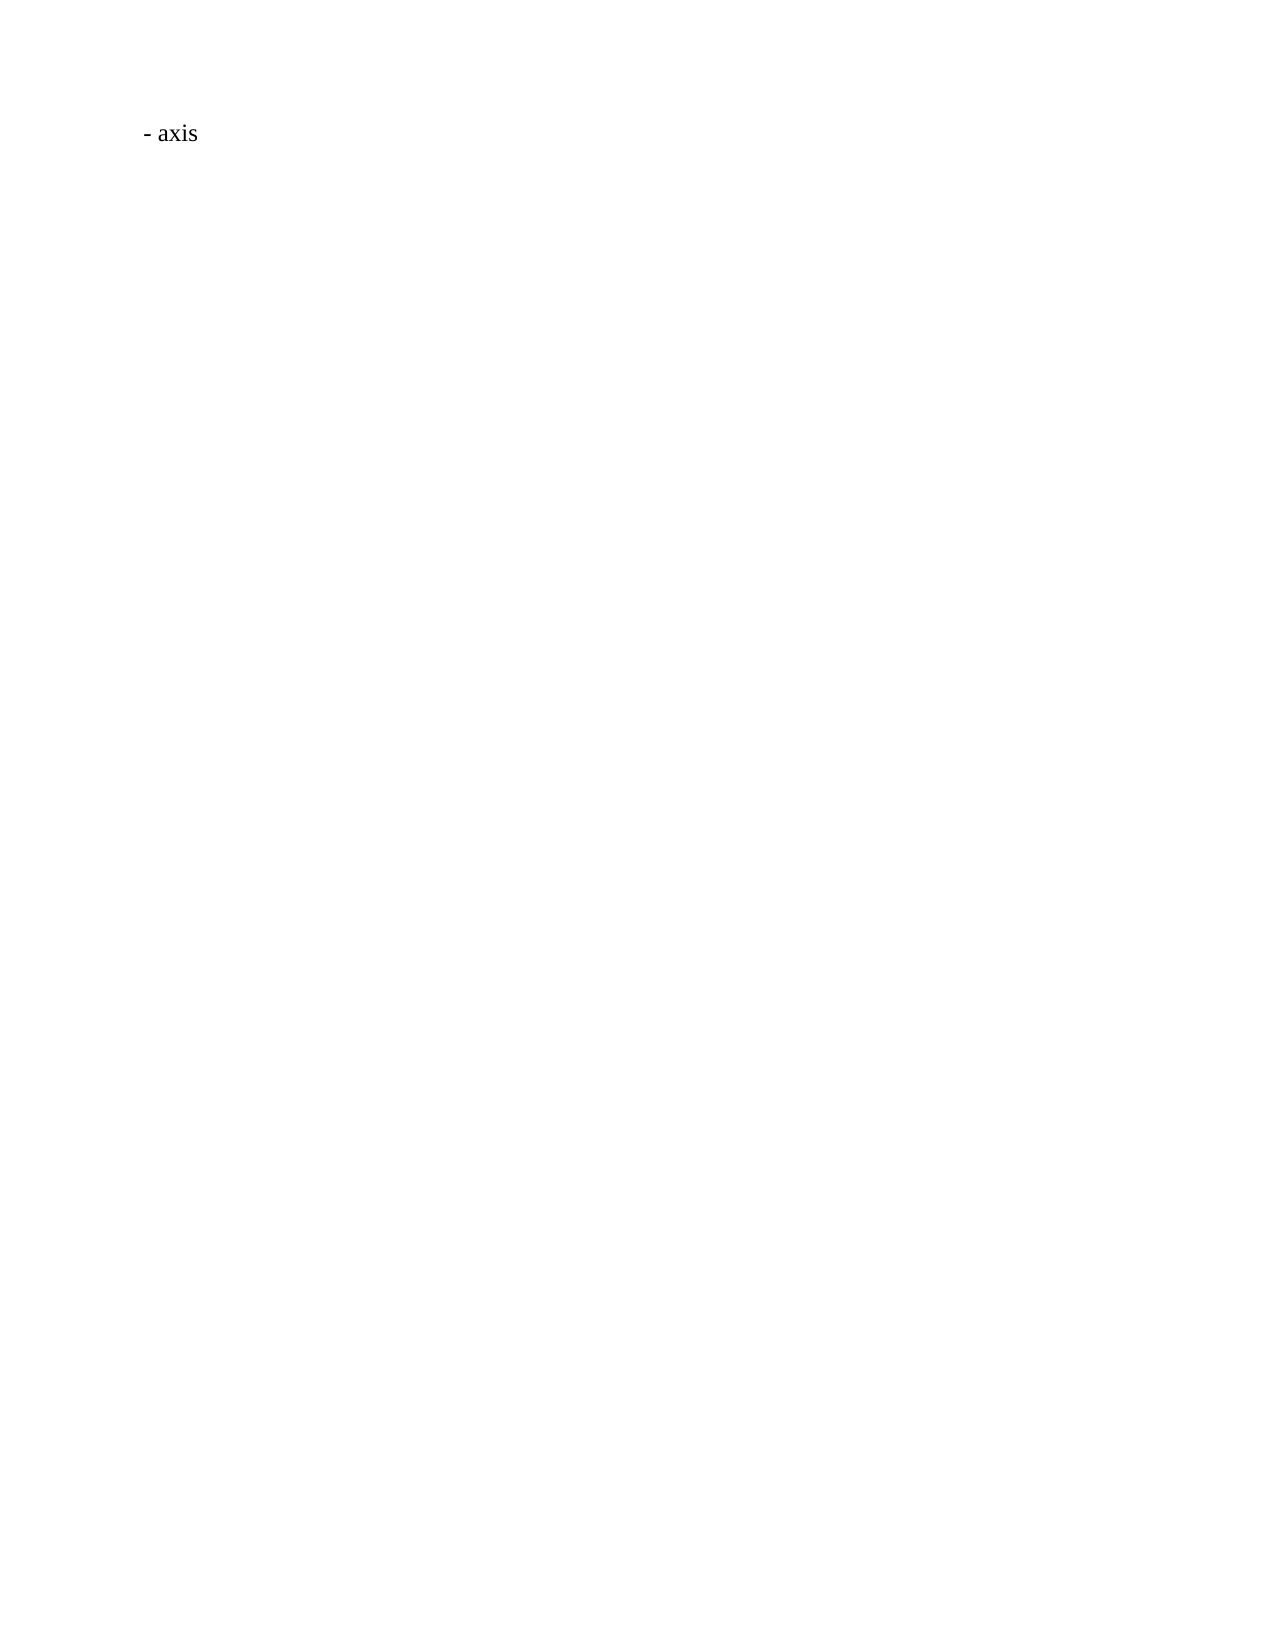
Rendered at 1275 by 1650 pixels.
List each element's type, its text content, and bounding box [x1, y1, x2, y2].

text - axis [118, 118, 1157, 147]
